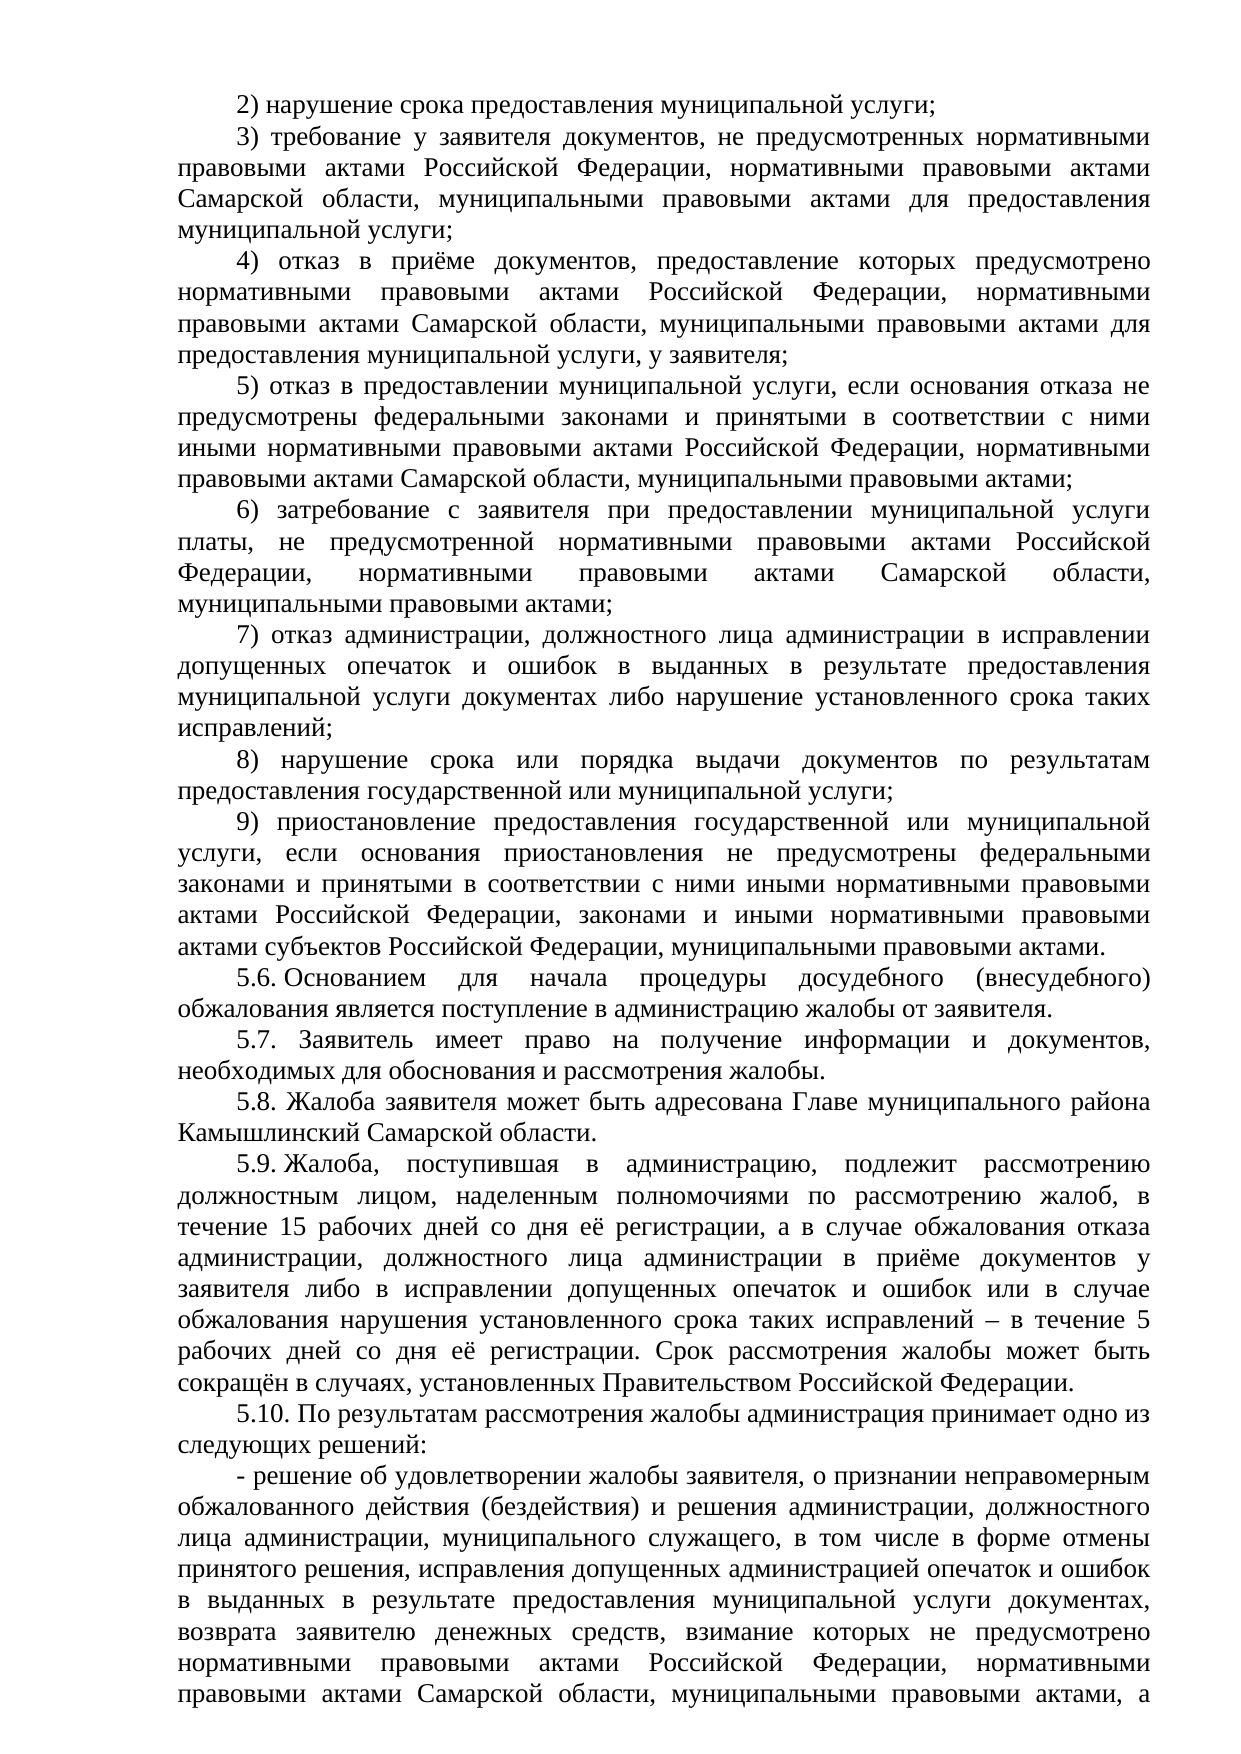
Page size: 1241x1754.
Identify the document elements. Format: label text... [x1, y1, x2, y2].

text - решение об удовлетворении жалобы заявителя, о признании неправомерным обжалованного действия (бездействия) и решения администрации, должностного лица администрации, муниципального служащего, в том числе в форме отмены принятого решения, исправления допущенных администрацией опечаток и ошибок в выданных в результате предоставления муниципальной услуги документах, возврата заявителю денежных средств, взимание которых не предусмотрено нормативными правовыми актами Российской Федерации, нормативными правовыми актами Самарской области, муниципальными правовыми актами, а [177, 1459, 1152, 1708]
text 6) затребование с заявителя при предоставлении муниципальной услуги платы, не предусмотренной нормативными правовыми актами Российской Федерации, нормативными правовыми актами Самарской области, муниципальными правовыми актами; [177, 493, 1152, 618]
text 8) нарушение срока или порядка выдачи документов по результатам предоставления государственной или муниципальной услуги; [177, 743, 1152, 805]
text 5.8. Жалоба заявителя может быть адресована Главе муниципального района Камышлинский Самарской области. [177, 1085, 1152, 1148]
text 5.7. Заявитель имеет право на получение информации и документов, необходимых для обоснования и рассмотрения жалобы. [177, 1023, 1152, 1085]
text 3) требование у заявителя документов, не предусмотренных нормативными правовыми актами Российской Федерации, нормативными правовыми актами Самарской области, муниципальными правовыми актами для предоставления муниципальной услуги; [177, 120, 1152, 244]
text 5.6. Основанием для начала процедуры досудебного (внесудебного) обжалования является поступление в администрацию жалобы от заявителя. [177, 961, 1152, 1023]
text 5.10. По результатам рассмотрения жалобы администрация принимает одно из следующих решений: [177, 1397, 1152, 1459]
text 7) отказ администрации, должностного лица администрации в исправлении допущенных опечаток и ошибок в выданных в результате предоставления муниципальной услуги документах либо нарушение установленного срока таких исправлений; [177, 618, 1152, 743]
text 5) отказ в предоставлении муниципальной услуги, если основания отказа не предусмотрены федеральными законами и принятыми в соответствии с ними иными нормативными правовыми актами Российской Федерации, нормативными правовыми актами Самарской области, муниципальными правовыми актами; [177, 369, 1152, 493]
text 9) приостановление предоставления государственной или муниципальной услуги, если основания приостановления не предусмотрены федеральными законами и принятыми в соответствии с ними иными нормативными правовыми актами Российской Федерации, законами и иными нормативными правовыми актами субъектов Российской Федерации, муниципальными правовыми актами. [177, 805, 1152, 961]
text 5.9. Жалоба, поступившая в администрацию, подлежит рассмотрению должностным лицом, наделенным полномочиями по рассмотрению жалоб, в течение 15 рабочих дней со дня её регистрации, а в случае обжалования отказа администрации, должностного лица администрации в приёме документов у заявителя либо в исправлении допущенных опечаток и ошибок или в случае обжалования нарушения установленного срока таких исправлений – в течение 5 рабочих дней со дня её регистрации. Срок рассмотрения жалобы может быть сокращён в случаях, установленных Правительством Российской Федерации. [177, 1148, 1152, 1397]
text 2) нарушение срока предоставления муниципальной услуги; [177, 89, 1152, 120]
text 4) отказ в приёме документов, предоставление которых предусмотрено нормативными правовыми актами Российской Федерации, нормативными правовыми актами Самарской области, муниципальными правовыми актами для предоставления муниципальной услуги, у заявителя; [177, 244, 1152, 369]
